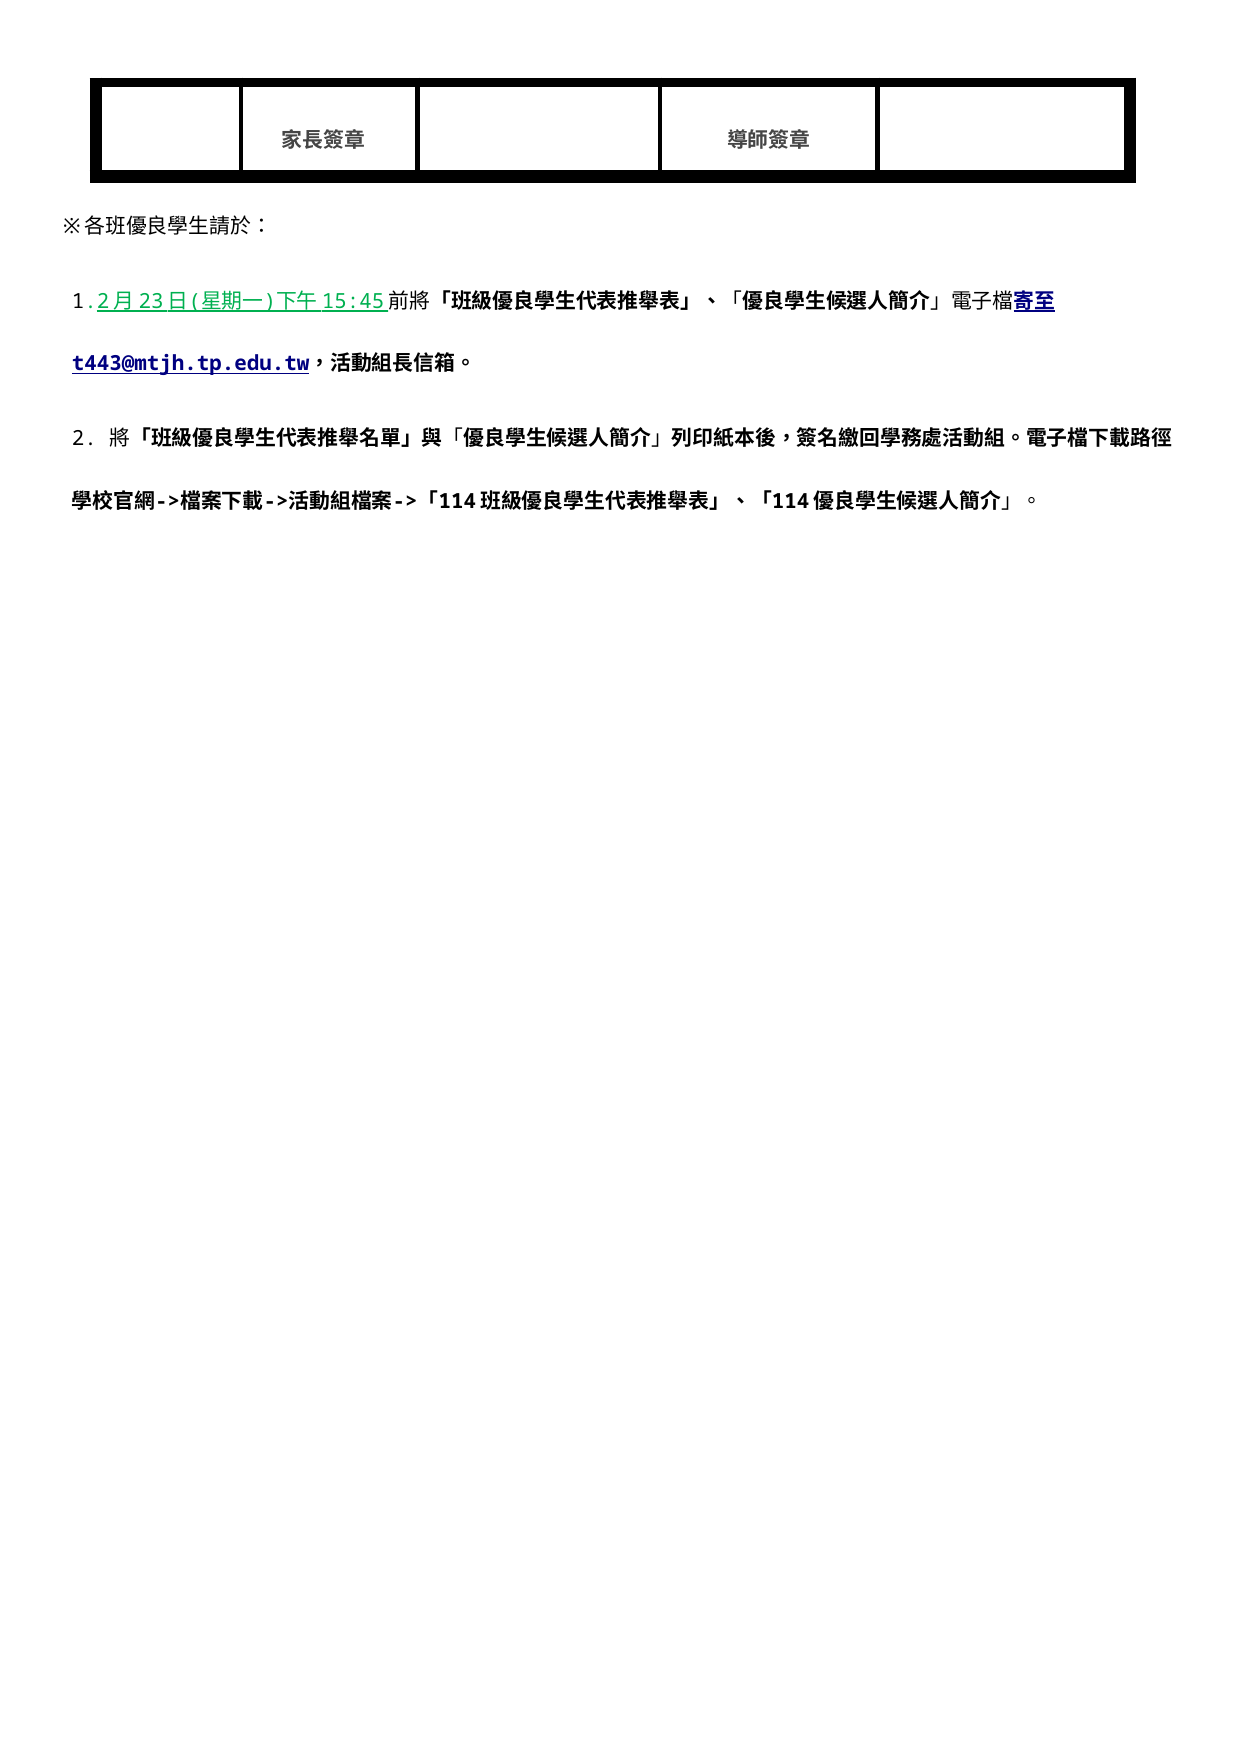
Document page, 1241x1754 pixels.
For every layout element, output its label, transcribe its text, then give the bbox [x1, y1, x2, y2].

text ※各班優良學生請於： [59, 183, 1181, 245]
table_cell [102, 87, 239, 170]
table_cell [420, 87, 658, 170]
text 2. 將「班級優良學生代表推舉名單」與「優良學生候選人簡介」列印紙本後，簽名繳回學務處活動組。電子檔下載路徑學校官網->檔案下載->活動組檔案->「114班級優良學生代表推舉表」、「114優良學生候選人簡介」。 [72, 395, 1181, 520]
table_cell [880, 87, 1124, 97]
text 1.2月23日(星期一)下午15:45前將「班級優良學生代表推舉表」、「優良學生候選人簡介」電子檔寄至t443@mtjh.tp.edu.tw，活動組長信箱。 [72, 258, 1181, 383]
table_cell 導師簽章 [662, 87, 875, 170]
table_cell [880, 160, 1124, 170]
table_cell 家長簽章 [243, 87, 415, 170]
